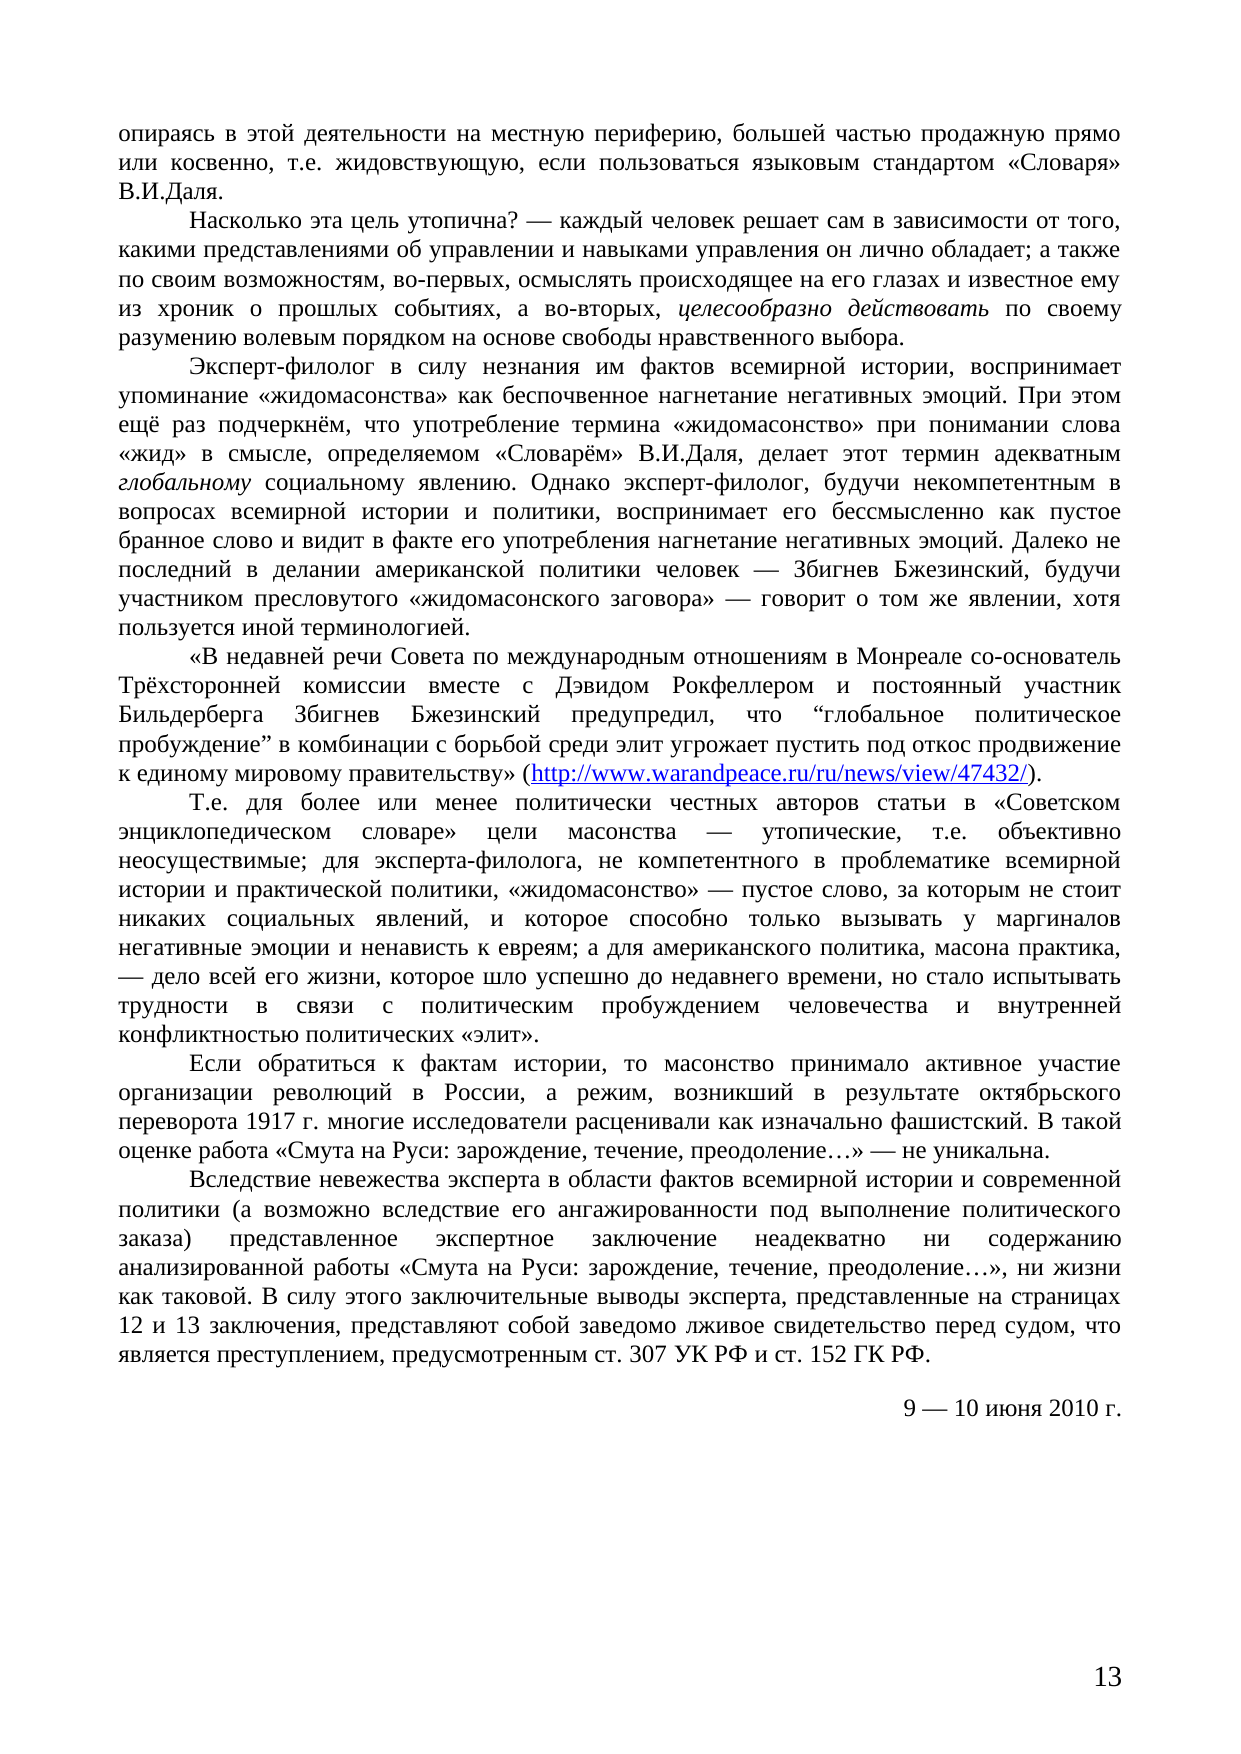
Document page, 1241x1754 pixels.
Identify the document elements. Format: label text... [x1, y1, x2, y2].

text Если обратиться к фактам истории, то масонство принимало активное участие организации революций в России, а режим, возникший в результате октябрьского переворота 1917 г. многие исследователи расценивали как изначально фашистский. В такой оценке работа «Смута на Руси: зарождение, течение, преодоление…» — не уникальна. [118, 1048, 1122, 1164]
text 9 — 10 июня 2010 г. [118, 1393, 1122, 1422]
text Вследствие невежества эксперта в области фактов всемирной истории и современной политики (а возможно вследствие его ангажированности под выполнение политического заказа) представленное экспертное заключение неадекватно ни содержанию анализированной работы «Смута на Руси: зарождение, течение, преодоление…», ни жизни как таковой. В силу этого заключительные выводы эксперта, представленные на страницах 12 и 13 заключения, представляют собой заведомо лживое свидетельство перед судом, что является преступлением, предусмотренным ст. 307 УК РФ и ст. 152 ГК РФ. [118, 1164, 1122, 1368]
text опираясь в этой деятельности на местную периферию, большей частью продажную прямо или косвенно, т.е. жидовствующую, если пользоваться языковым стандартом «Словаря» В.И.Даля. [118, 118, 1122, 205]
text Насколько эта цель утопична? — каждый человек решает сам в зависимости от того, какими представлениями об управлении и навыками управления он лично обладает; а также по своим возможностям, во-первых, осмыслять происходящее на его глазах и известное ему из хроник о прошлых событиях, а во-вторых, целесообразно действовать по своему разумению волевым порядком на основе свободы нравственного выбора. [118, 205, 1122, 351]
text Эксперт-филолог в силу незнания им фактов всемирной истории, воспринимает упоминание «жидомасонства» как беспочвенное нагнетание негативных эмоций. При этом ещё раз подчеркнём, что употребление термина «жидомасонство» при понимании слова «жид» в смысле, определяемом «Словарём» В.И.Даля, делает этот термин адекватным глобальному социальному явлению. Однако эксперт-филолог, будучи некомпетентным в вопросах всемирной истории и политики, воспринимает его бессмысленно как пустое бранное слово и видит в факте его употребления нагнетание негативных эмоций. Далеко не последний в делании американской политики человек — Збигнев Бжезинский, будучи участником пресловутого «жидомасонского заговора» — говорит о том же явлении, хотя пользуется иной терминологией. [118, 351, 1122, 641]
text «В недавней речи Совета по международным отношениям в Монреале со-основатель Трёхсторонней комиссии вместе с Дэвидом Рокфеллером и постоянный участник Бильдерберга Збигнев Бжезинский предупредил, что “глобальное политическое пробуждение” в комбинации с борьбой среди элит угрожает пустить под откос продвижение к единому мировому правительству» (http://www.warandpeace.ru/ru/news/view/47432/). [118, 641, 1122, 787]
text Т.е. для более или менее политически честных авторов статьи в «Советском энциклопедическом словаре» цели масонства — утопические, т.е. объективно неосуществимые; для эксперта-филолога, не компетентного в проблематике всемирной истории и практической политики, «жидомасонство» — пустое слово, за которым не стоит никаких социальных явлений, и которое способно только вызывать у маргиналов негативные эмоции и ненависть к евреям; а для американского политика, масона практика, — дело всей его жизни, которое шло успешно до недавнего времени, но стало испытывать трудности в связи с политическим пробуждением человечества и внутренней конфликтностью политических «элит». [118, 787, 1122, 1048]
